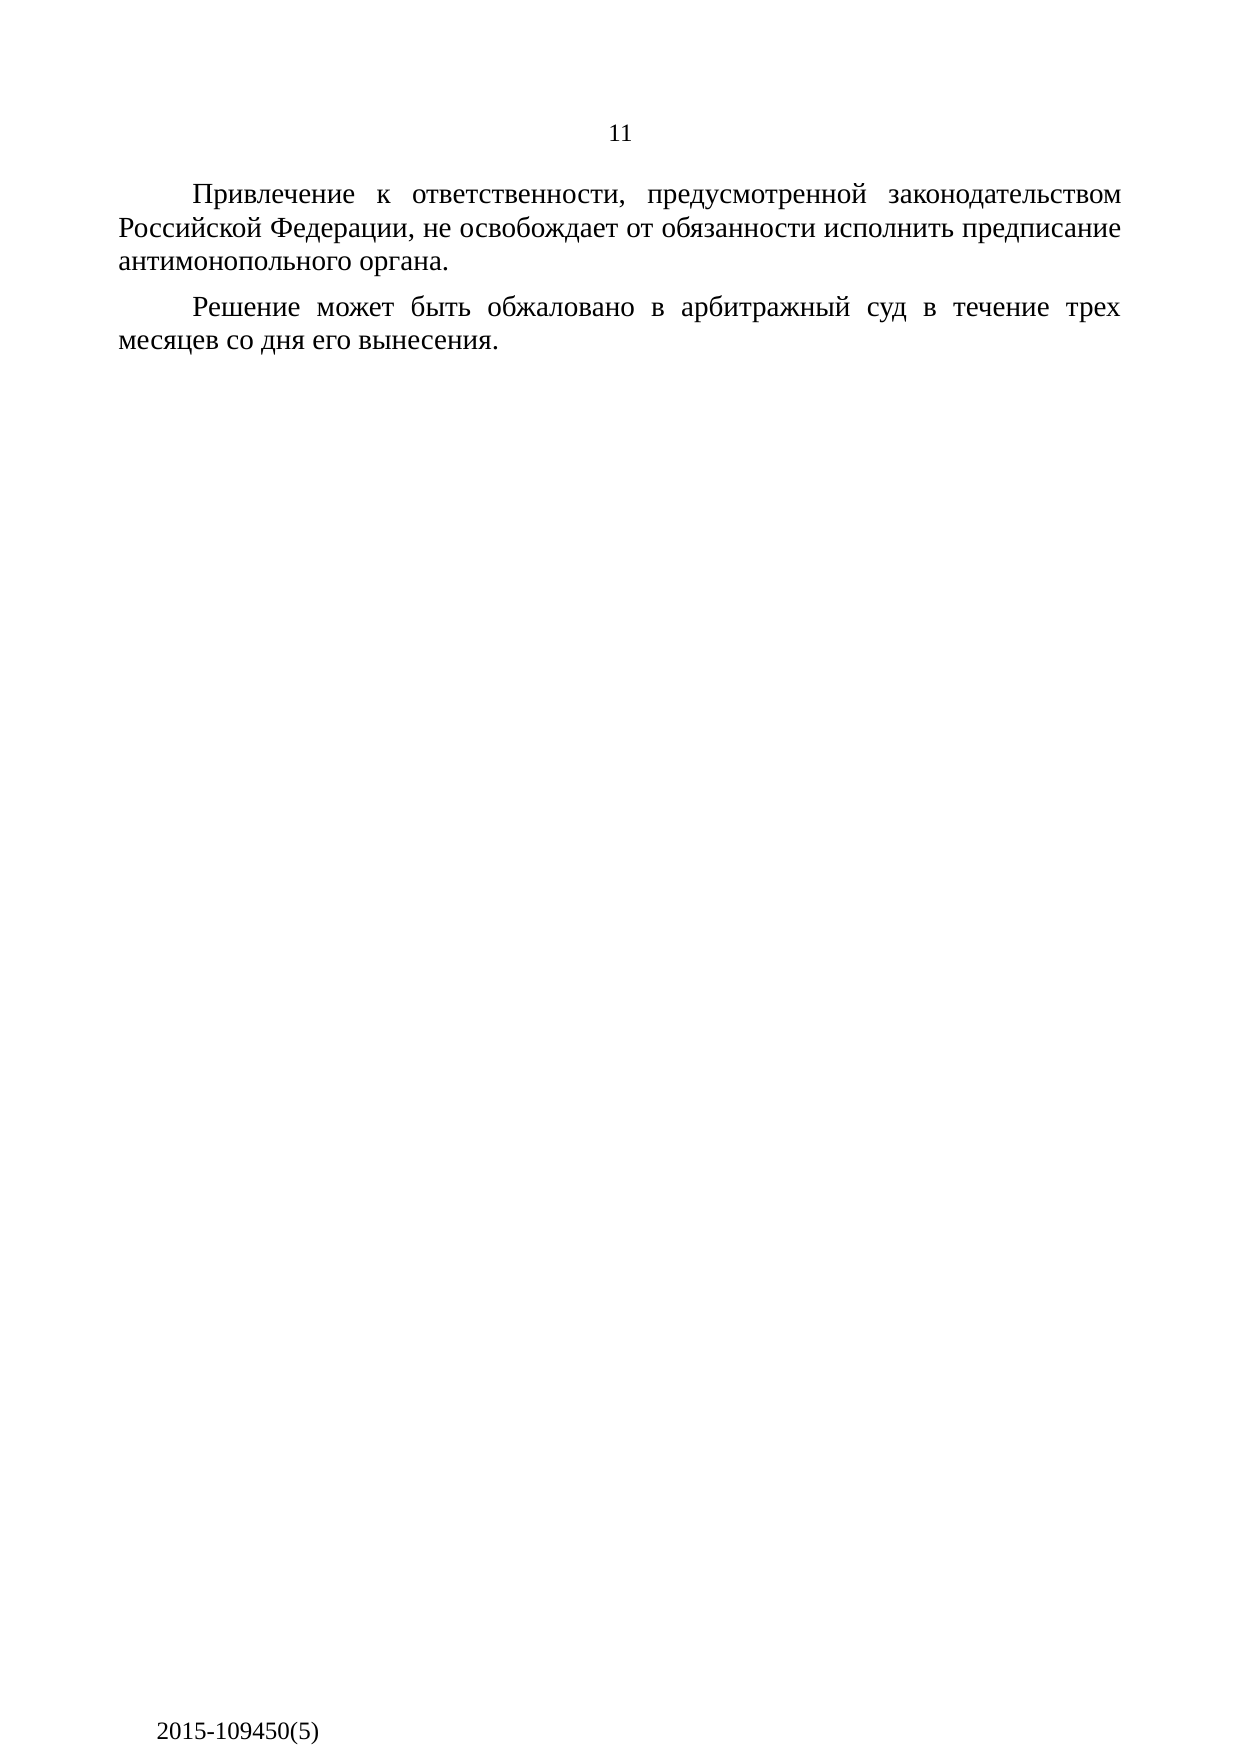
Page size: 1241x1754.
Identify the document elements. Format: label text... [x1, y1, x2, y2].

text Решение может быть обжаловано в арбитражный суд в течение трех месяцев со дня его вынесения. [118, 289, 1122, 356]
text Привлечение к ответственности, предусмотренной законодательством Российской Федерации, не освобождает от обязанности исполнить предписание антимонопольного органа. [118, 176, 1122, 277]
